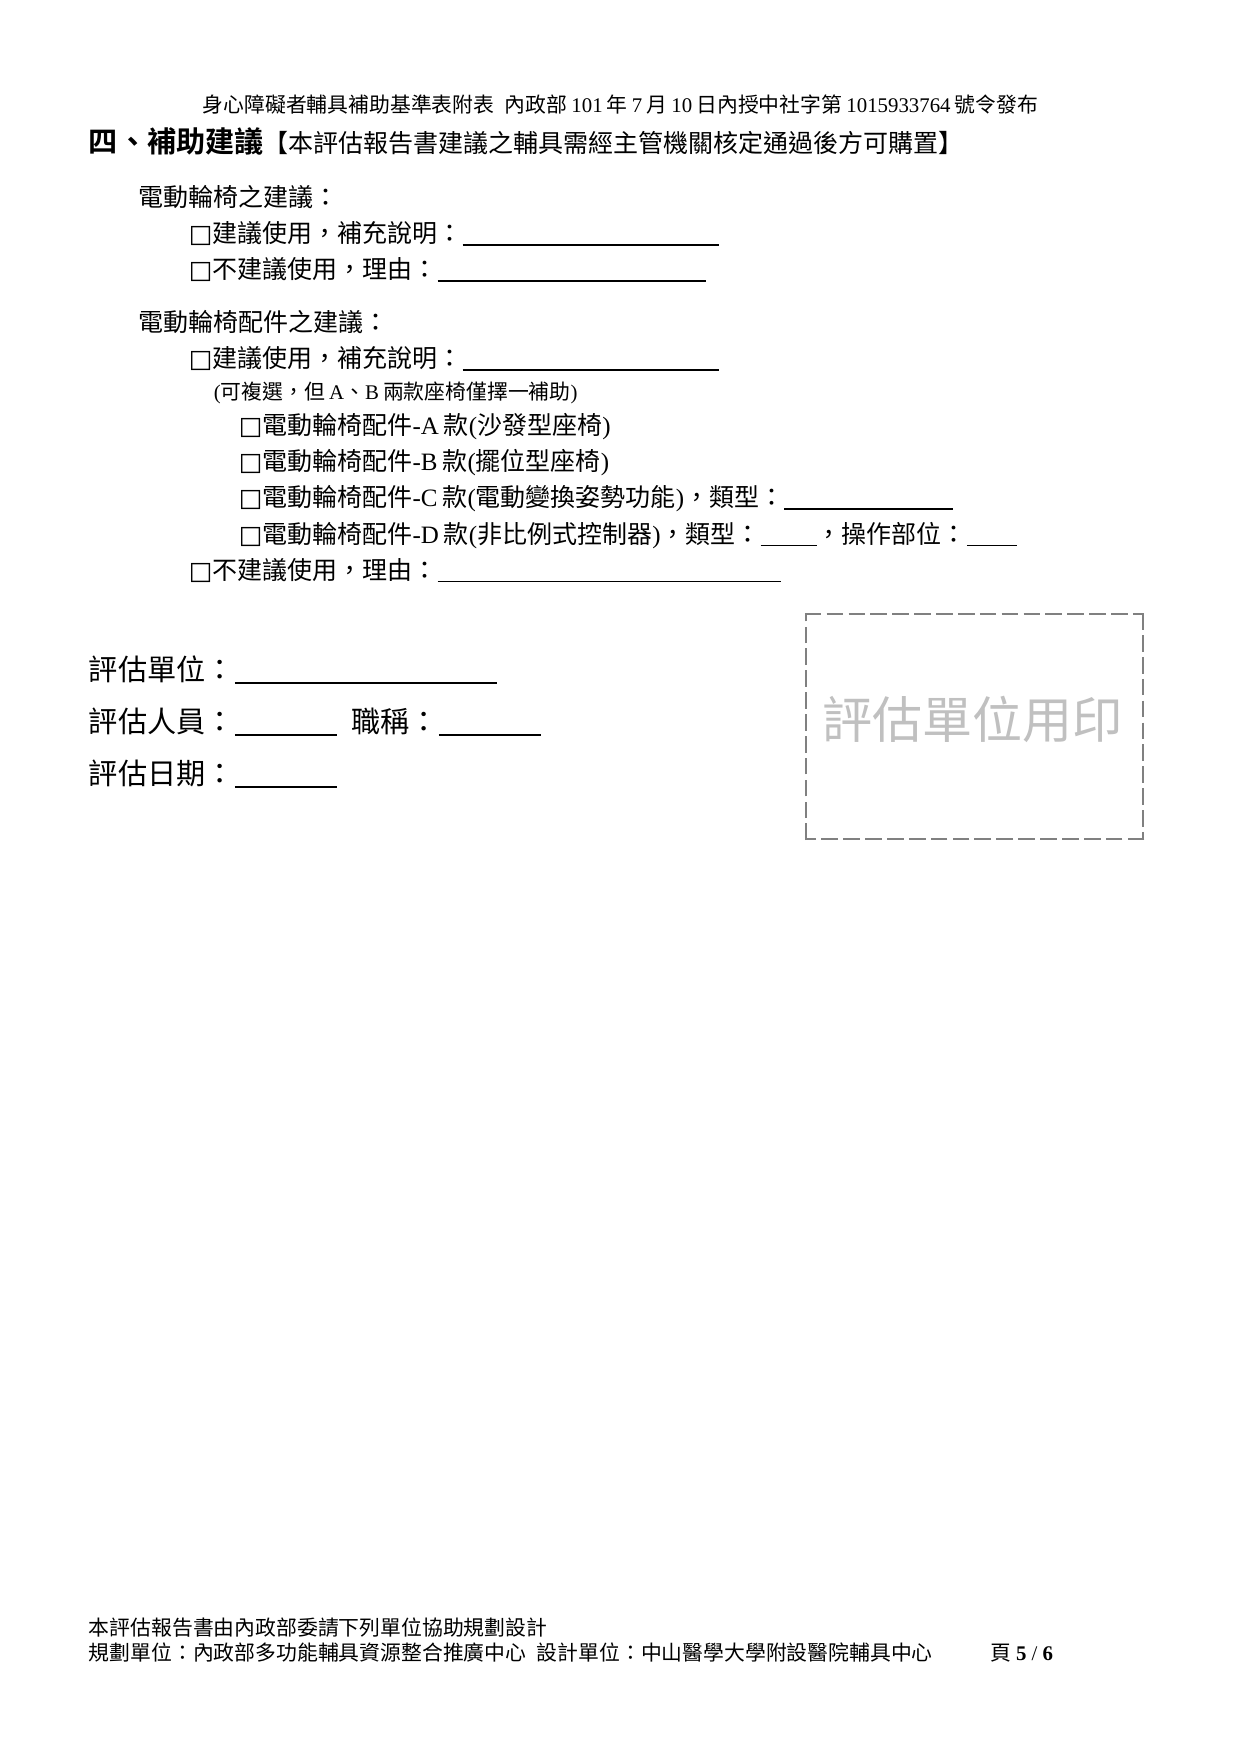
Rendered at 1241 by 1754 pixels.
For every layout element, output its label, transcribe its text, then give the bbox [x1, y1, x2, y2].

text 評估日期： [89, 743, 805, 795]
text 評估單位用印 [822, 680, 1127, 752]
text 四、補助建議【本評估報告書建議之輔具需經主管機關核定通過後方可購置】 [89, 119, 1152, 161]
text □不建議使用，理由： [189, 250, 1152, 286]
text 電動輪椅配件之建議： [139, 303, 1152, 339]
text □電動輪椅配件-B款(擺位型座椅) [239, 442, 1152, 478]
text (可複選，但A、B兩款座椅僅擇一補助) [214, 375, 1152, 405]
text □電動輪椅配件-A款(沙發型座椅) [239, 405, 1152, 442]
text □電動輪椅配件-D款(非比例式控制器)，類型： ，操作部位： [239, 514, 1152, 550]
text □不建議使用，理由： [189, 550, 1152, 587]
text [1144, 691, 1152, 743]
text 評估單位： [89, 639, 805, 691]
text □建議使用，補充說明： [189, 213, 1152, 250]
text □電動輪椅配件-C款(電動變換姿勢功能)，類型： [239, 478, 1152, 514]
text [1144, 743, 1152, 795]
text □建議使用，補充說明： [189, 339, 1152, 375]
text 評估人員： 職稱： [89, 691, 805, 743]
text 電動輪椅之建議： [139, 177, 1152, 213]
text [1144, 639, 1152, 691]
